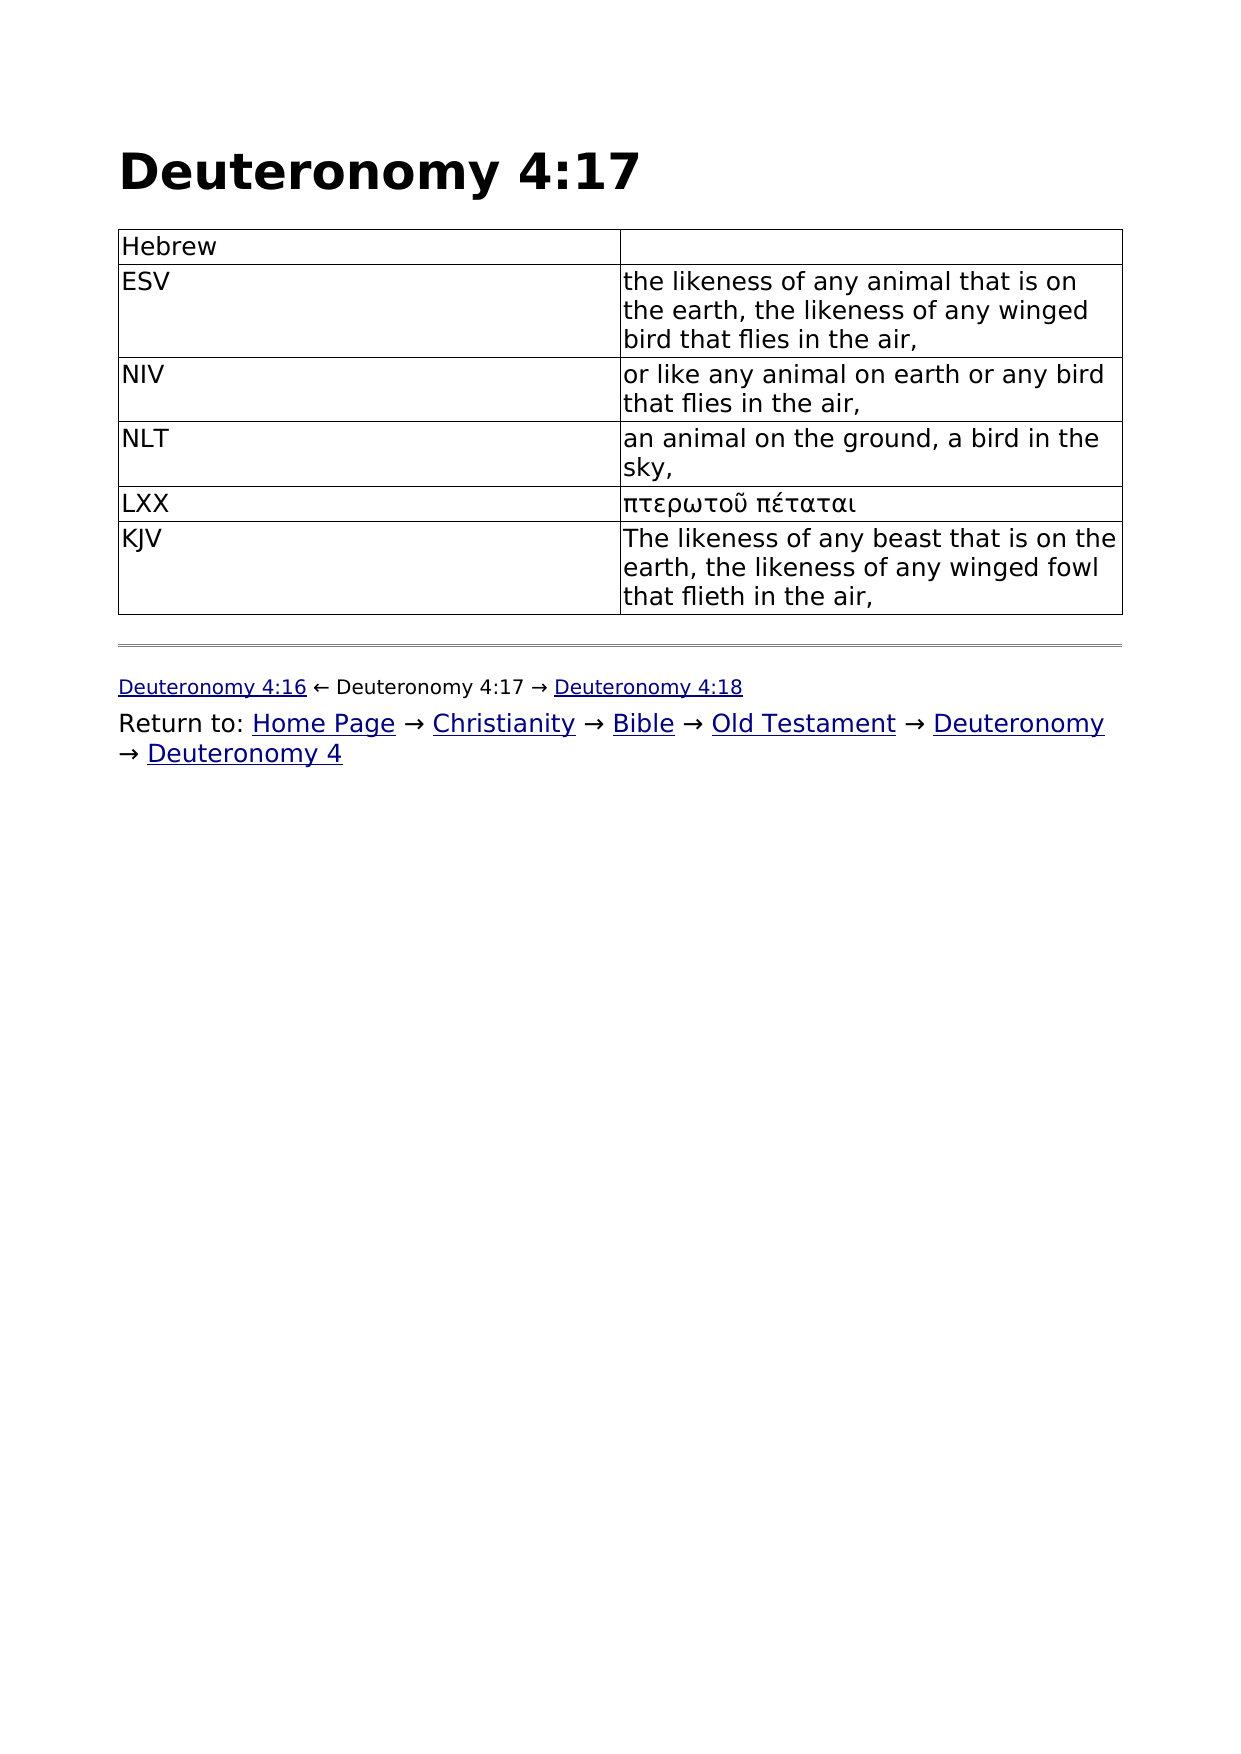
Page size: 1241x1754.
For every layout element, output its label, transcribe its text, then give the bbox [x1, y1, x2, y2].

text Deuteronomy 4:16 ← Deuteronomy 4:17 → Deuteronomy 4:18 [118, 676, 1122, 709]
subtitle Deuteronomy 4:17 [118, 143, 1122, 201]
table_cell πτερωτοῦ πέταται [621, 487, 1122, 521]
text Return to: Home Page → Christianity → Bible → Old Testament → Deuteronomy → Deuteronomy 4 [118, 709, 1122, 768]
table_header [621, 230, 1122, 264]
table_cell an animal on the ground, a bird in the sky, [621, 422, 1122, 486]
table_header Hebrew [119, 230, 620, 264]
table_cell LXX [119, 487, 620, 521]
table_cell NIV [119, 358, 620, 421]
table_cell ESV [119, 265, 620, 357]
table_cell the likeness of any animal that is on the earth, the likeness of any winged bird that flies in the air, [621, 265, 1122, 357]
table_cell NLT [119, 422, 620, 486]
table_cell KJV [119, 522, 620, 614]
table_cell or like any animal on earth or any bird that flies in the air, [621, 358, 1122, 421]
table_cell The likeness of any beast that is on the earth, the likeness of any winged fowl that flieth in the air, [621, 522, 1122, 614]
